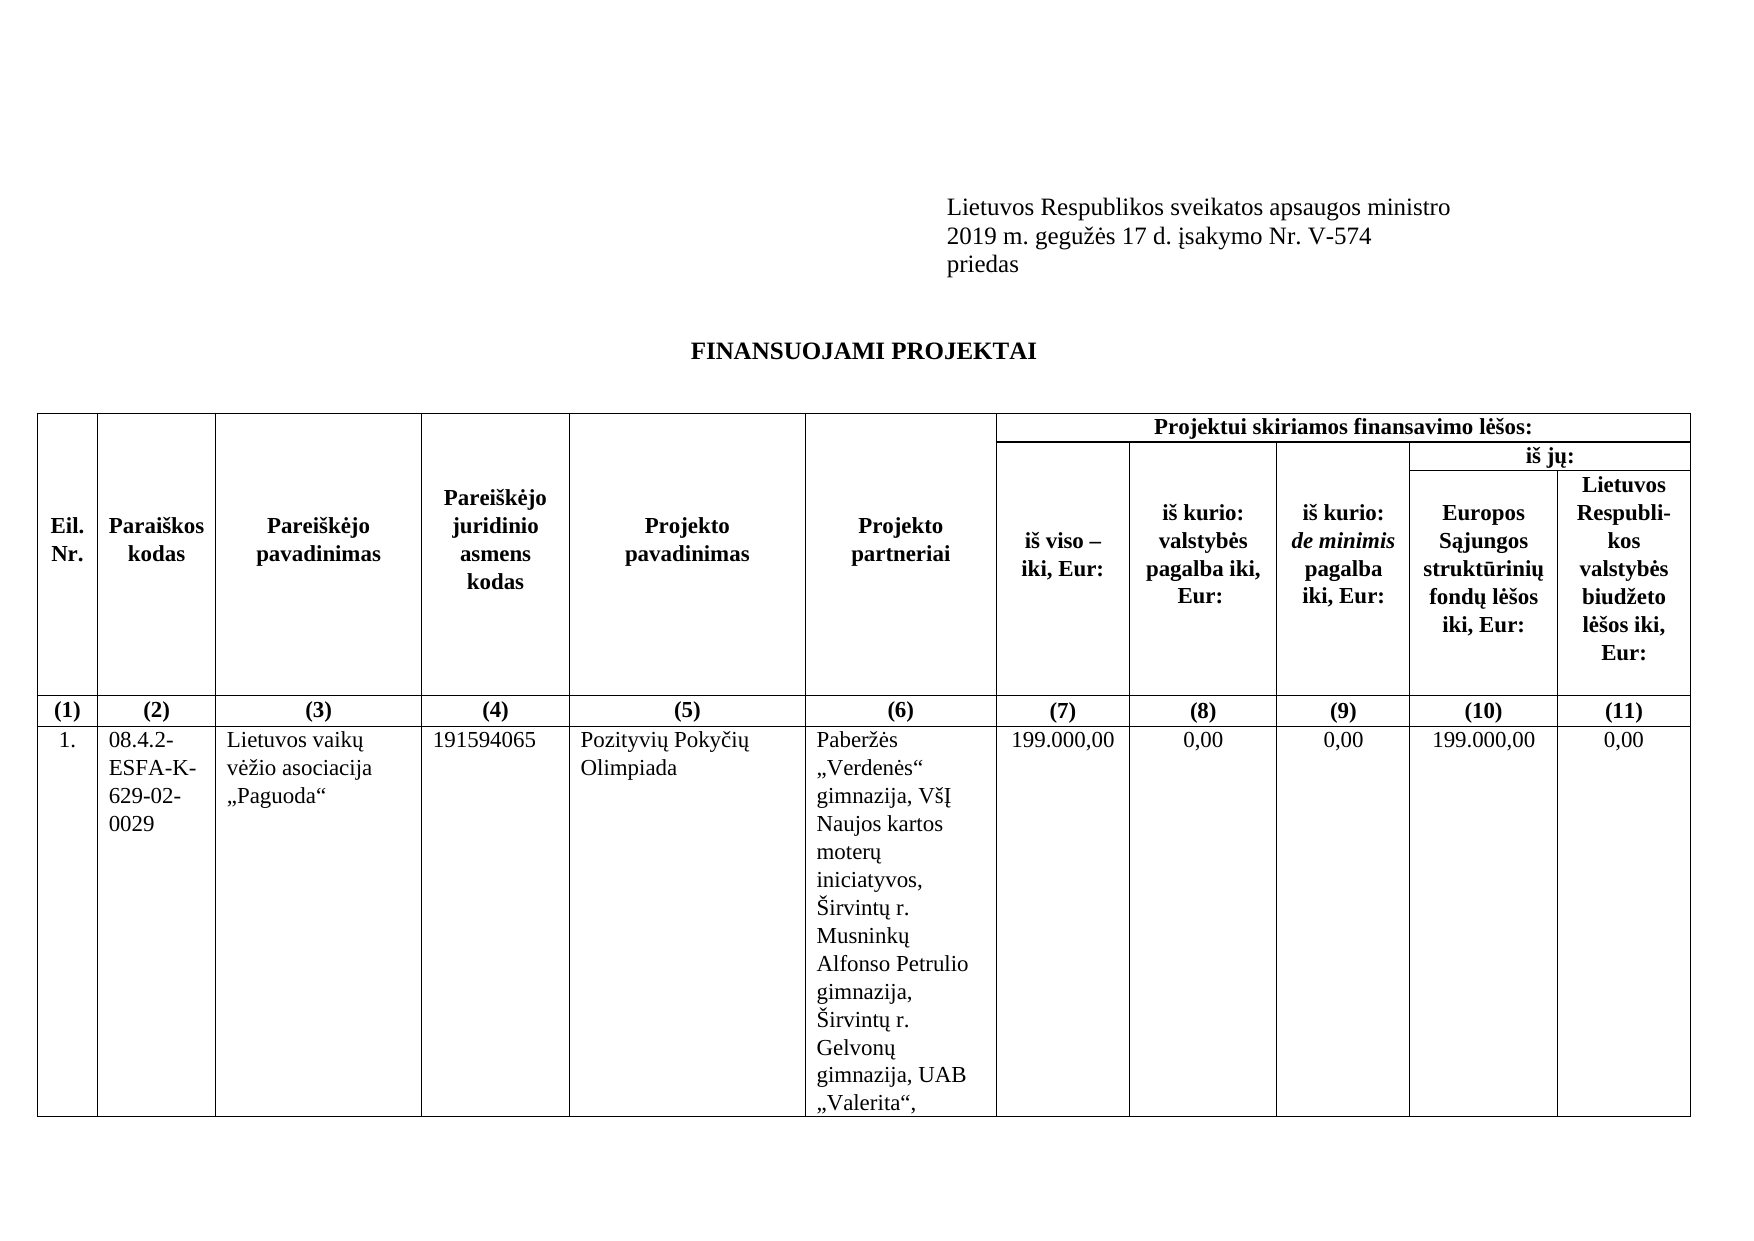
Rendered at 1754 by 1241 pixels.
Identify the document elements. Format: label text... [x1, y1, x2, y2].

table_cell (4) [422, 696, 569, 726]
table_cell Europos Sąjungos struktūrinių fondų lėšos iki, Eur: [1410, 471, 1557, 695]
table_cell 191594065 [422, 727, 569, 1116]
table_cell 199.000,00 [1410, 727, 1557, 1116]
table_cell Lietuvos Respubli-kos valstybės biudžeto lėšos iki, Eur: [1558, 471, 1690, 695]
table_cell iš jų: [1410, 443, 1690, 470]
table_header Paraiškos kodas [98, 414, 215, 695]
table_cell (11) [1558, 696, 1690, 726]
table_cell 0,00 [1277, 727, 1409, 1116]
table_header Projekto pavadinimas [570, 414, 805, 695]
table_cell (2) [98, 696, 215, 726]
table_header Pareiškėjo pavadinimas [216, 414, 421, 695]
text priedas [29, 249, 1698, 278]
table_cell iš kurio: valstybės pagalba iki, Eur: [1130, 443, 1276, 695]
table_cell (9) [1277, 696, 1409, 726]
table_cell (7) [997, 696, 1129, 726]
table_cell 08.4.2-ESFA-K-629-02-0029 [98, 727, 215, 1116]
table_cell iš viso – iki, Eur: [997, 443, 1129, 695]
table_header Projekto partneriai [806, 414, 996, 695]
table_cell Pozityvių Pokyčių Olimpiada [570, 727, 805, 1116]
table_cell (3) [216, 696, 421, 726]
table_header Projektui skiriamos finansavimo lėšos: [997, 414, 1690, 441]
table_cell 199.000,00 [997, 727, 1129, 1116]
table_cell (10) [1410, 696, 1557, 726]
text Lietuvos Respublikos sveikatos apsaugos ministro [29, 192, 1698, 221]
text 2019 m. gegužės 17 d. įsakymo Nr. V-574 [29, 221, 1698, 249]
table_cell (1) [38, 696, 97, 726]
table_cell (5) [570, 696, 805, 726]
table_cell (8) [1130, 696, 1276, 726]
table_header Eil. Nr. [38, 414, 97, 695]
table_cell (6) [806, 696, 996, 726]
table_cell 0,00 [1558, 727, 1690, 1116]
table_cell 1. [38, 727, 97, 1116]
table_cell Lietuvos vaikų vėžio asociacija „Paguoda“ [216, 727, 421, 1116]
table_cell iš kurio: de minimis pagalba iki, Eur: [1277, 443, 1409, 695]
table_header Pareiškėjo juridinio asmens kodas [422, 414, 569, 695]
text FINANSUOJAMI PROJEKTAI [29, 336, 1698, 364]
table_cell 0,00 [1130, 727, 1276, 1116]
